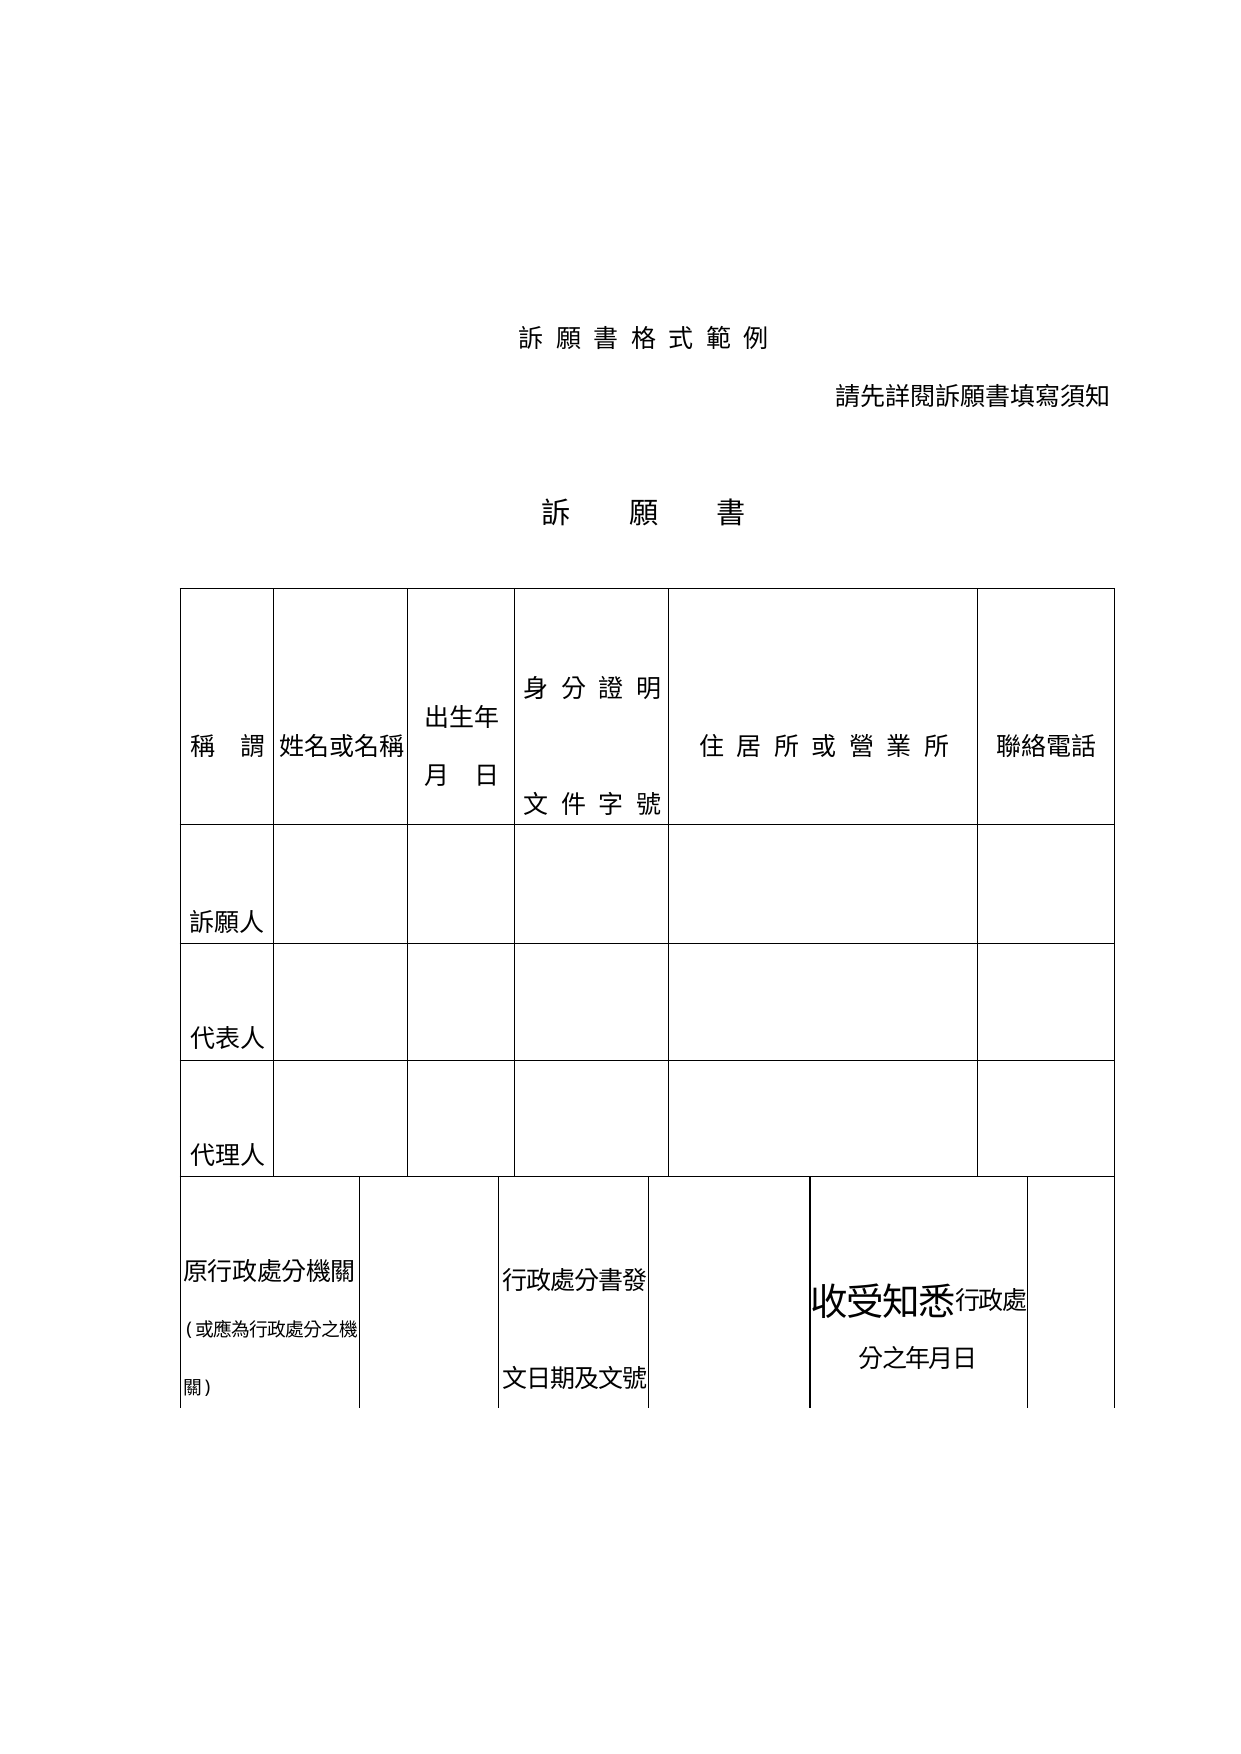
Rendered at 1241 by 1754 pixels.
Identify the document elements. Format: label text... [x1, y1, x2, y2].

table_cell 收受知悉行政處分之年月日 [811, 1177, 1027, 1408]
table_cell [360, 1177, 498, 1408]
table_cell [669, 1061, 977, 1176]
table_cell [408, 825, 514, 943]
table_cell [1028, 1177, 1114, 1408]
table_cell [669, 944, 977, 1059]
table_cell [978, 1061, 1114, 1176]
table_header 稱 謂 [181, 589, 273, 824]
table_cell [408, 1061, 514, 1176]
table_cell 原行政處分機關 (或應為行政處分之機關) [181, 1177, 359, 1408]
table_cell [978, 825, 1114, 943]
table_header 姓名或名稱 [274, 589, 407, 824]
table_cell [649, 1177, 809, 1408]
table_cell 行政處分書發 文日期及文號 [499, 1177, 648, 1408]
table_cell 代理人 [181, 1061, 273, 1176]
table_cell [669, 825, 977, 943]
table_cell [274, 944, 407, 1059]
table_cell [515, 1061, 668, 1176]
table_cell [274, 825, 407, 943]
table_header 聯絡電話 [978, 589, 1114, 824]
table_cell [515, 825, 668, 943]
table_header 住 居 所 或 營 業 所 [669, 589, 977, 824]
table_cell [515, 944, 668, 1059]
text 請先詳閱訴願書填寫須知 [177, 355, 1110, 413]
text 訴 願 書 [177, 472, 1110, 530]
table_cell 代表人 [181, 944, 273, 1059]
table_cell [274, 1061, 407, 1176]
text 訴 願 書 格 式 範 例 [177, 297, 1110, 355]
table_cell [408, 944, 514, 1059]
table_header 出生年 月 日 [408, 589, 514, 824]
table_header 身 分 證 明 文 件 字 號 [515, 589, 668, 824]
table_cell 訴願人 [181, 825, 273, 943]
table_cell [978, 944, 1114, 1059]
